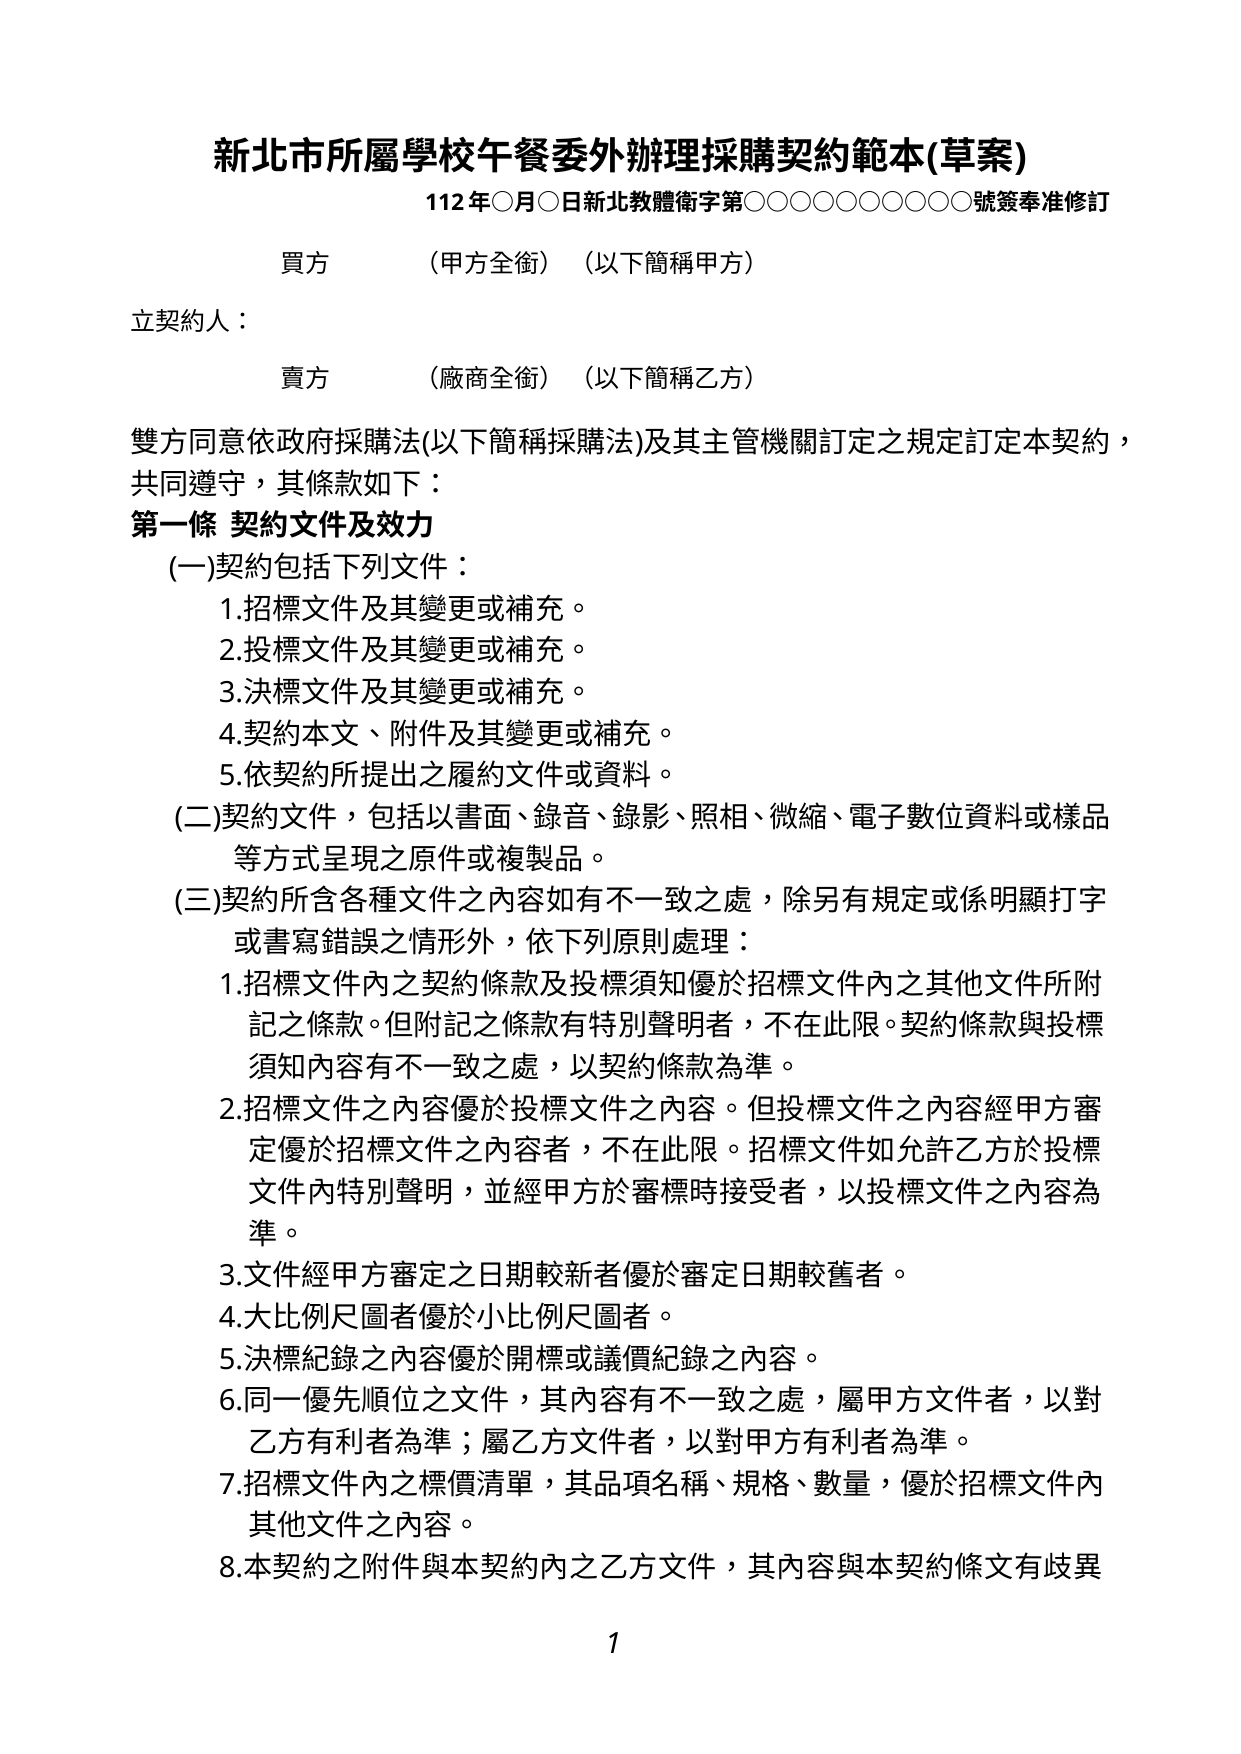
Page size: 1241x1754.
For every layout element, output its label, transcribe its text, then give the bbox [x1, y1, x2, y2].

list 文件經甲方審定之日期較新者優於審定日期較舊者。 [218, 1252, 1104, 1294]
list 決標紀錄之內容優於開標或議價紀錄之內容。 [218, 1336, 1104, 1377]
text 第一條 契約文件及效力 [130, 502, 1110, 544]
list 招標文件內之契約條款及投標須知優於招標文件內之其他文件所附記之條款。但附記之條款有特別聲明者，不在此限。契約條款與投標須知內容有不一致之處，以契約條款為準。 [218, 961, 1104, 1086]
list 招標文件內之標價清單，其品項名稱、規格、數量，優於招標文件內其他文件之內容。 [218, 1461, 1104, 1544]
text 雙方同意依政府採購法(以下簡稱採購法)及其主管機關訂定之規定訂定本契約，共同遵守，其條款如下： [130, 419, 1110, 502]
list 依契約所提出之履約文件或資料。 [218, 752, 1104, 794]
list 契約本文、附件及其變更或補充。 [218, 711, 1104, 752]
list 契約所含各種文件之內容如有不一致之處，除另有規定或係明顯打字或書寫錯誤之情形外，依下列原則處理： [174, 877, 1110, 961]
text 新北市所屬學校午餐委外辦理採購契約範本(草案) [130, 136, 1110, 177]
list 招標文件之內容優於投標文件之內容。但投標文件之內容經甲方審定優於招標文件之內容者，不在此限。招標文件如允許乙方於投標文件內特別聲明，並經甲方於審標時接受者，以投標文件之內容為準。 [218, 1086, 1104, 1252]
list 本契約之附件與本契約內之乙方文件，其內容與本契約條文有歧異 [218, 1544, 1104, 1586]
list 契約文件，包括以書面、錄音、錄影、照相、微縮、電子數位資料或樣品等方式呈現之原件或複製品。 [174, 794, 1110, 877]
list 招標文件及其變更或補充。 [218, 586, 1104, 627]
list 投標文件及其變更或補充。 [218, 627, 1104, 669]
text 賣方 （廠商全銜） （以下簡稱乙方） [230, 358, 1110, 394]
list 決標文件及其變更或補充。 [218, 669, 1104, 711]
list 大比例尺圖者優於小比例尺圖者。 [218, 1294, 1104, 1336]
text 立契約人： [130, 301, 1110, 337]
list 同一優先順位之文件，其內容有不一致之處，屬甲方文件者，以對乙方有利者為準；屬乙方文件者，以對甲方有利者為準。 [218, 1377, 1104, 1461]
text 買方 （甲方全銜） （以下簡稱甲方） [230, 244, 1110, 280]
list 契約包括下列文件： [168, 544, 1110, 586]
text 112年○月○日新北教體衛字第○○○○○○○○○○號簽奉准修訂 [130, 177, 1110, 219]
